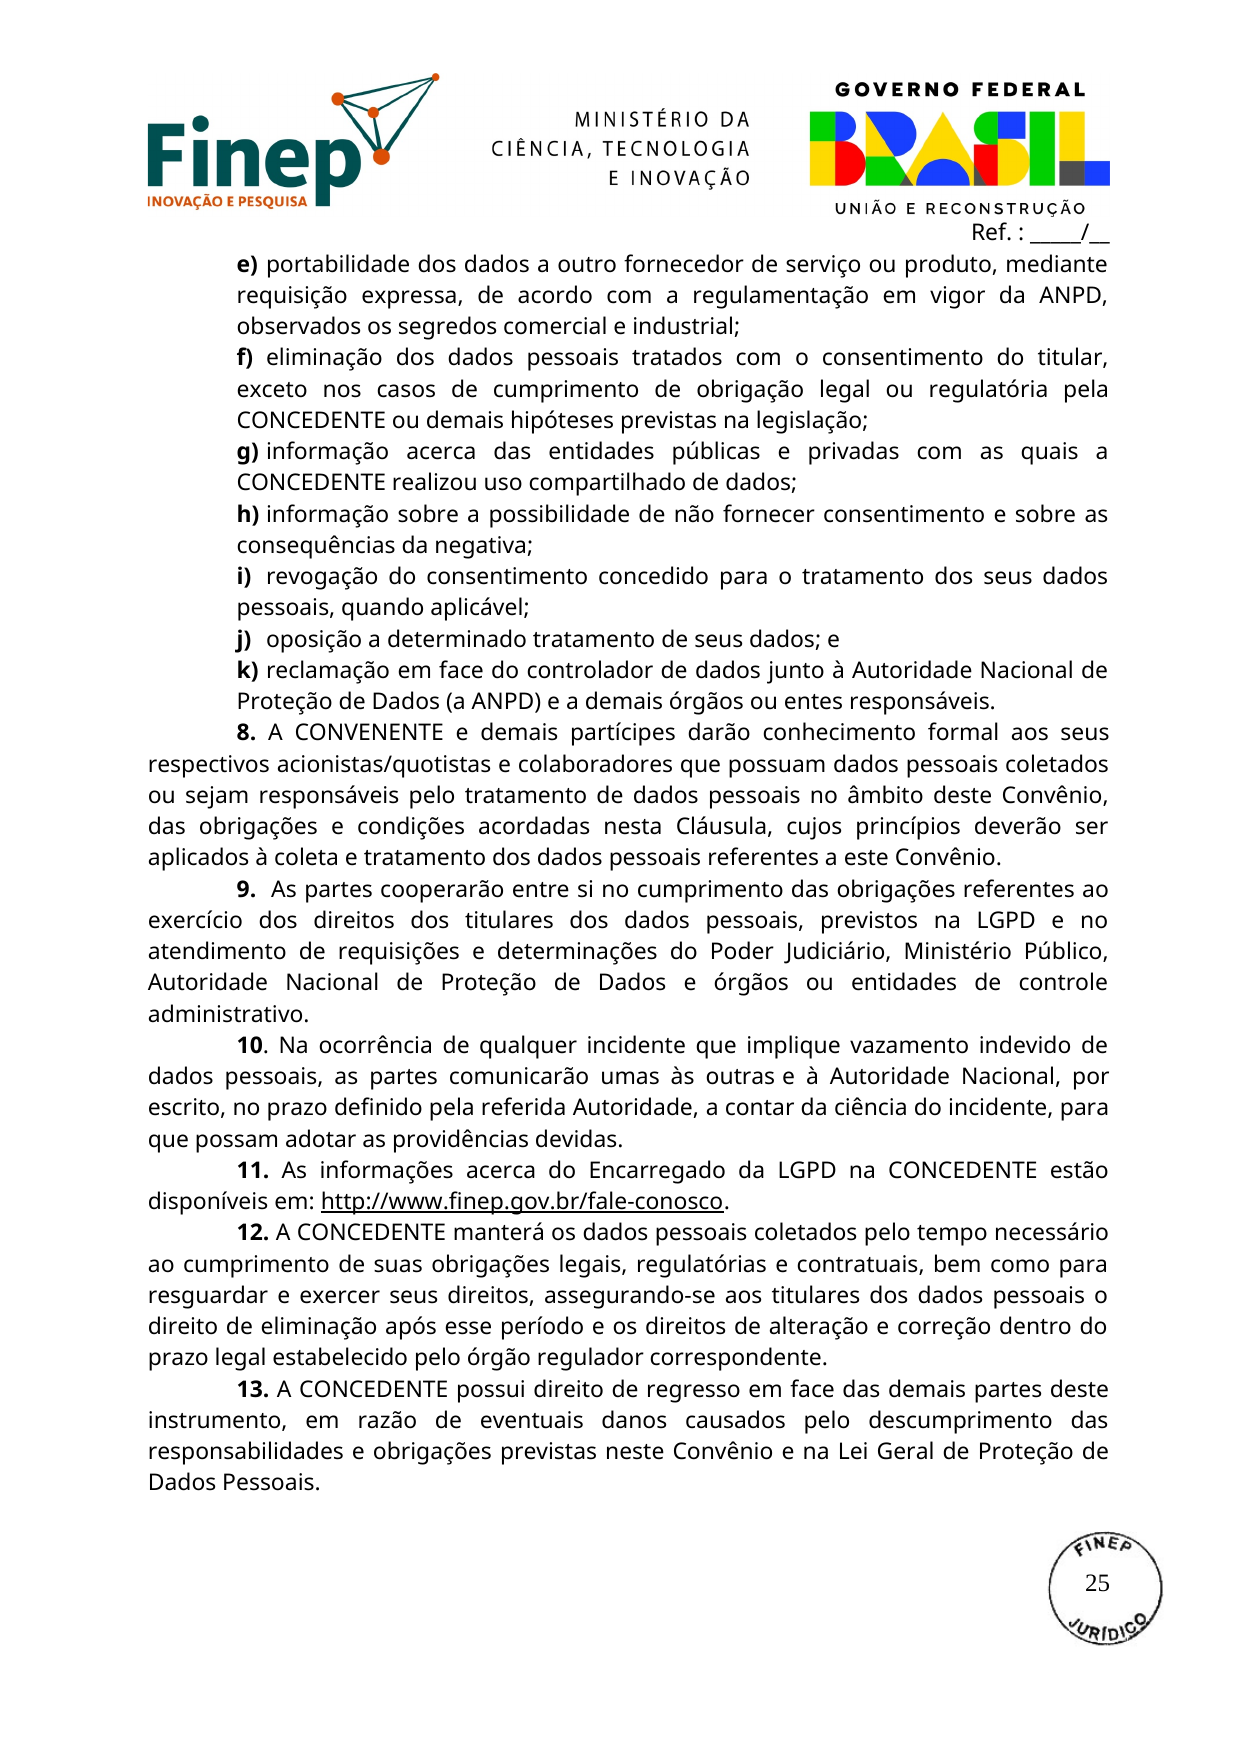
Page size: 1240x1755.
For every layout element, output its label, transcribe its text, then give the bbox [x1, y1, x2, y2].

list informação sobre a possibilidade de não fornecer consentimento e sobre as consequências da negativa; [236, 498, 1110, 560]
text 13. A CONCEDENTE possui direito de regresso em face das demais partes deste instrumento, em razão de eventuais danos causados pelo descumprimento das responsabilidades e obrigações previstas neste Convênio e na Lei Geral de Proteção de Dados Pessoais. [148, 1373, 1110, 1498]
list revogação do consentimento concedido para o tratamento dos seus dados pessoais, quando aplicável; [236, 560, 1110, 623]
text 12. A CONCEDENTE manterá os dados pessoais coletados pelo tempo necessário ao cumprimento de suas obrigações legais, regulatórias e contratuais, bem como para resguardar e exercer seus direitos, assegurando-se aos titulares dos dados pessoais o direito de eliminação após esse período e os direitos de alteração e correção dentro do prazo legal estabelecido pelo órgão regulador correspondente. [148, 1216, 1110, 1373]
text 11. As informações acerca do Encarregado da LGPD na CONCEDENTE estão disponíveis em: http://www.finep.gov.br/fale-conosco. [148, 1154, 1110, 1216]
text 9. As partes cooperarão entre si no cumprimento das obrigações referentes ao exercício dos direitos dos titulares dos dados pessoais, previstos na LGPD e no atendimento de requisições e determinações do Poder Judiciário, Ministério Público, Autoridade Nacional de Proteção de Dados e órgãos ou entidades de controle administrativo.Parte superior do formulárioParte superior do formulário [148, 873, 1110, 1029]
list portabilidade dos dados a outro fornecedor de serviço ou produto, mediante requisição expressa, de acordo com a regulamentação em vigor da ANPD, observados os segredos comercial e industrial; [236, 248, 1110, 341]
text 8. A CONVENENTE e demais partícipes darão conhecimento formal aos seus respectivos acionistas/quotistas e colaboradores que possuam dados pessoais coletados ou sejam responsáveis pelo tratamento de dados pessoais no âmbito deste Convênio, das obrigações e condições acordadas nesta Cláusula, cujos princípios deverão ser aplicados à coleta e tratamento dos dados pessoais referentes a este Convênio. [148, 716, 1110, 873]
list eliminação dos dados pessoais tratados com o consentimento do titular, exceto nos casos de cumprimento de obrigação legal ou regulatória pela CONCEDENTE ou demais hipóteses previstas na legislação; [236, 341, 1110, 435]
text 10. Na ocorrência de qualquer incidente que implique vazamento indevido de dados pessoais, as partes comunicarão umas às outras e à Autoridade Nacional, por escrito, no prazo definido pela referida Autoridade, a contar da ciência do incidente, para que possam adotar as providências devidas. [148, 1029, 1110, 1154]
list informação acerca das entidades públicas e privadas com as quais a CONCEDENTE realizou uso compartilhado de dados; [236, 435, 1110, 498]
list reclamação em face do controlador de dados junto à Autoridade Nacional de Proteção de Dados (a ANPD) e a demais órgãos ou entes responsáveis. [236, 654, 1110, 716]
list oposição a determinado tratamento de seus dados; e [236, 623, 1110, 654]
